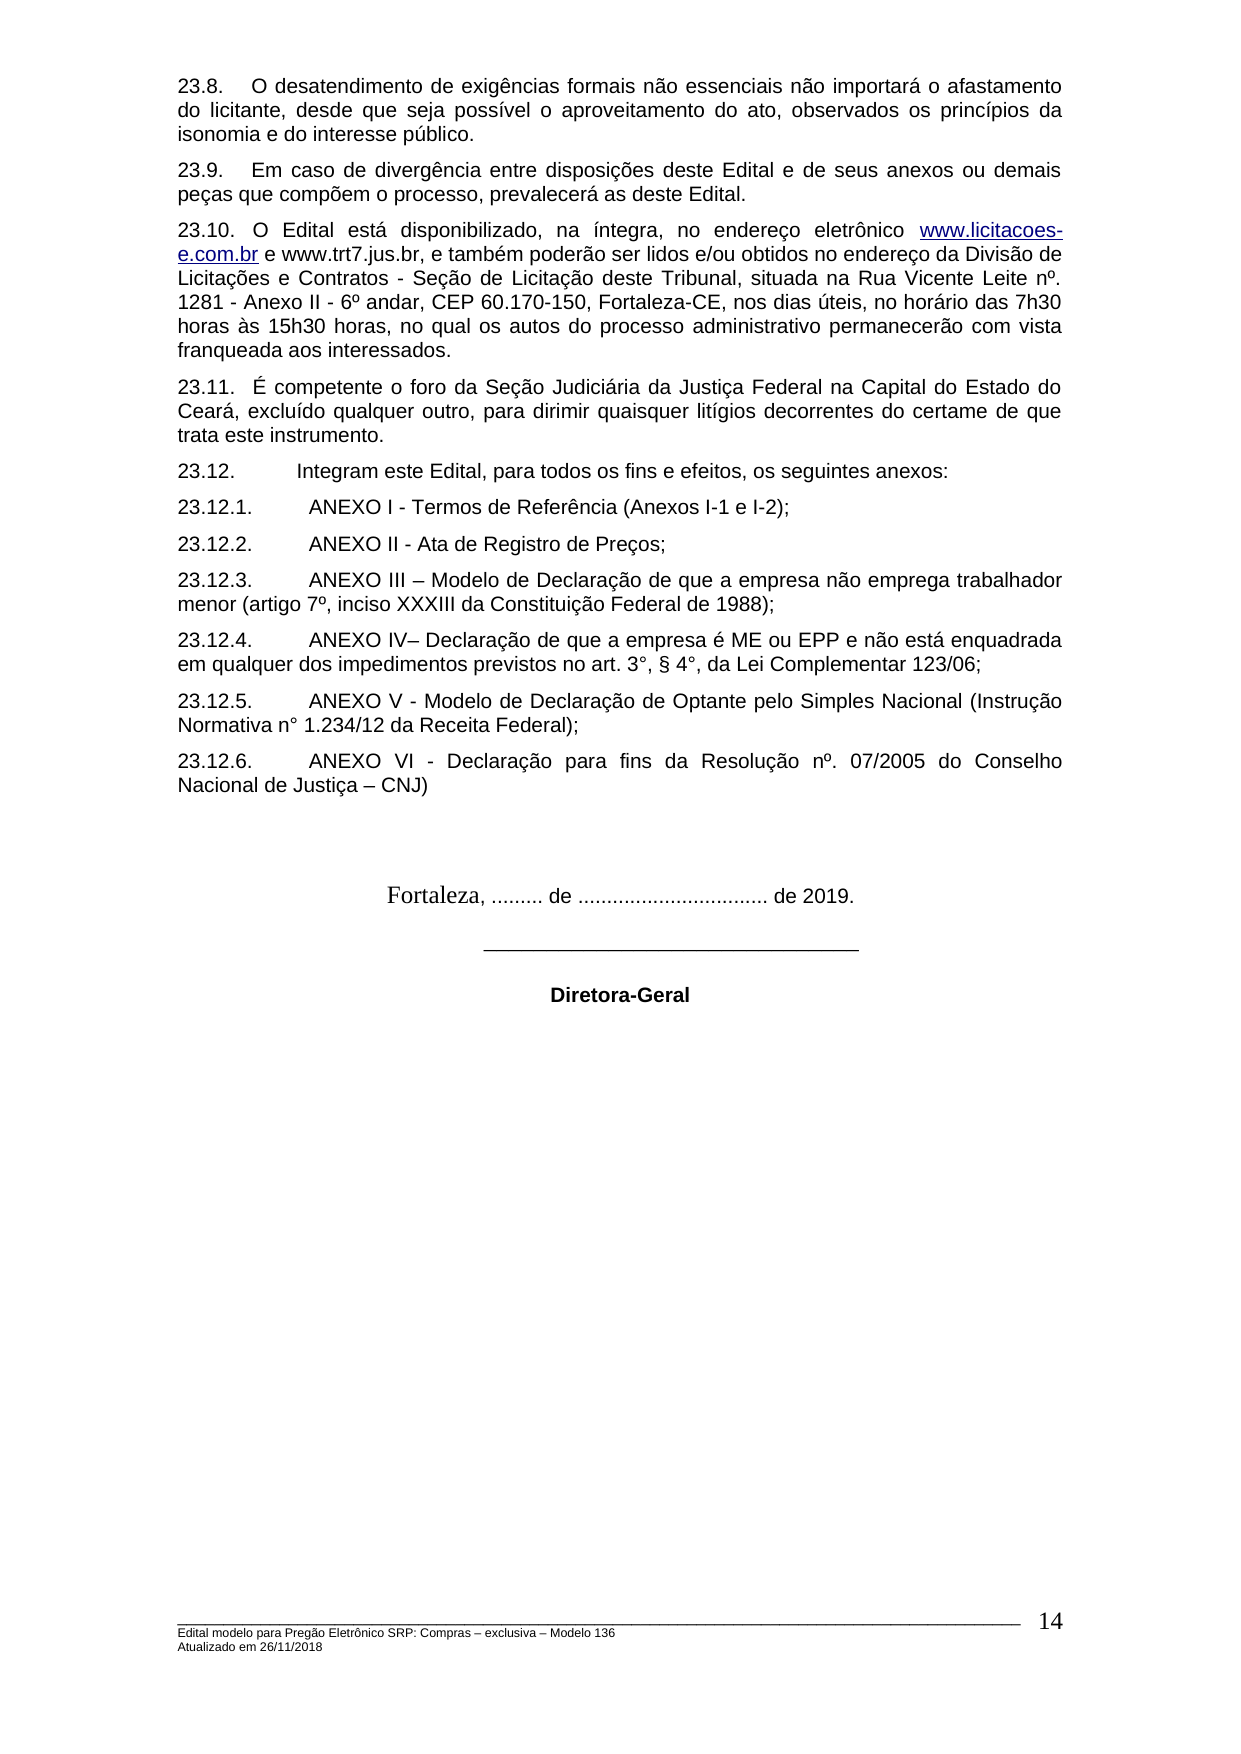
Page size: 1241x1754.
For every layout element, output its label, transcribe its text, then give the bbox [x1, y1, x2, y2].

list O desatendimento de exigências formais não essenciais não importará o afastamento do licitante, desde que seja possível o aproveitamento do ato, observados os princípios da isonomia e do interesse público. [177, 74, 1063, 146]
text Diretora-Geral [177, 983, 1063, 1007]
text Fortaleza, ......... de ................................. de 2019. [177, 880, 1065, 908]
list ANEXO I - Termos de Referência (Anexos I-1 e I-2); [177, 495, 1063, 519]
list ANEXO II - Ata de Registro de Preços; [177, 531, 1063, 555]
list Em caso de divergência entre disposições deste Edital e de seus anexos ou demais peças que compõem o processo, prevalecerá as deste Edital. [177, 158, 1063, 206]
list ANEXO IV– Declaração de que a empresa é ME ou EPP e não está enquadrada em qualquer dos impedimentos previstos no art. 3°, § 4°, da Lei Complementar 123/06; [177, 628, 1063, 676]
list Integram este Edital, para todos os fins e efeitos, os seguintes anexos: [177, 459, 1063, 483]
list ANEXO III – Modelo de Declaração de que a empresa não emprega trabalhador menor (artigo 7º, inciso XXXIII da Constituição Federal de 1988); [177, 568, 1063, 616]
list É competente o foro da Seção Judiciária da Justiça Federal na Capital do Estado do Ceará, excluído qualquer outro, para dirimir quaisquer litígios decorrentes do certame de que trata este instrumento. [177, 374, 1063, 446]
text ______________________________ [177, 925, 1065, 954]
list ANEXO VI - Declaração para fins da Resolução nº. 07/2005 do Conselho Nacional de Justiça – CNJ) [177, 749, 1063, 797]
list ANEXO V - Modelo de Declaração de Optante pelo Simples Nacional (Instrução Normativa n° 1.234/12 da Receita Federal); [177, 688, 1063, 736]
list O Edital está disponibilizado, na íntegra, no endereço eletrônico www.licitacoes-e.com.br e www.trt7.jus.br, e também poderão ser lidos e/ou obtidos no endereço da Divisão de Licitações e Contratos - Seção de Licitação deste Tribunal, situada na Rua Vicente Leite nº. 1281 - Anexo II - 6º andar, CEP 60.170-150, Fortaleza-CE, nos dias úteis, no horário das 7h30 horas às 15h30 horas, no qual os autos do processo administrativo permanecerão com vista franqueada aos interessados. [177, 218, 1063, 362]
